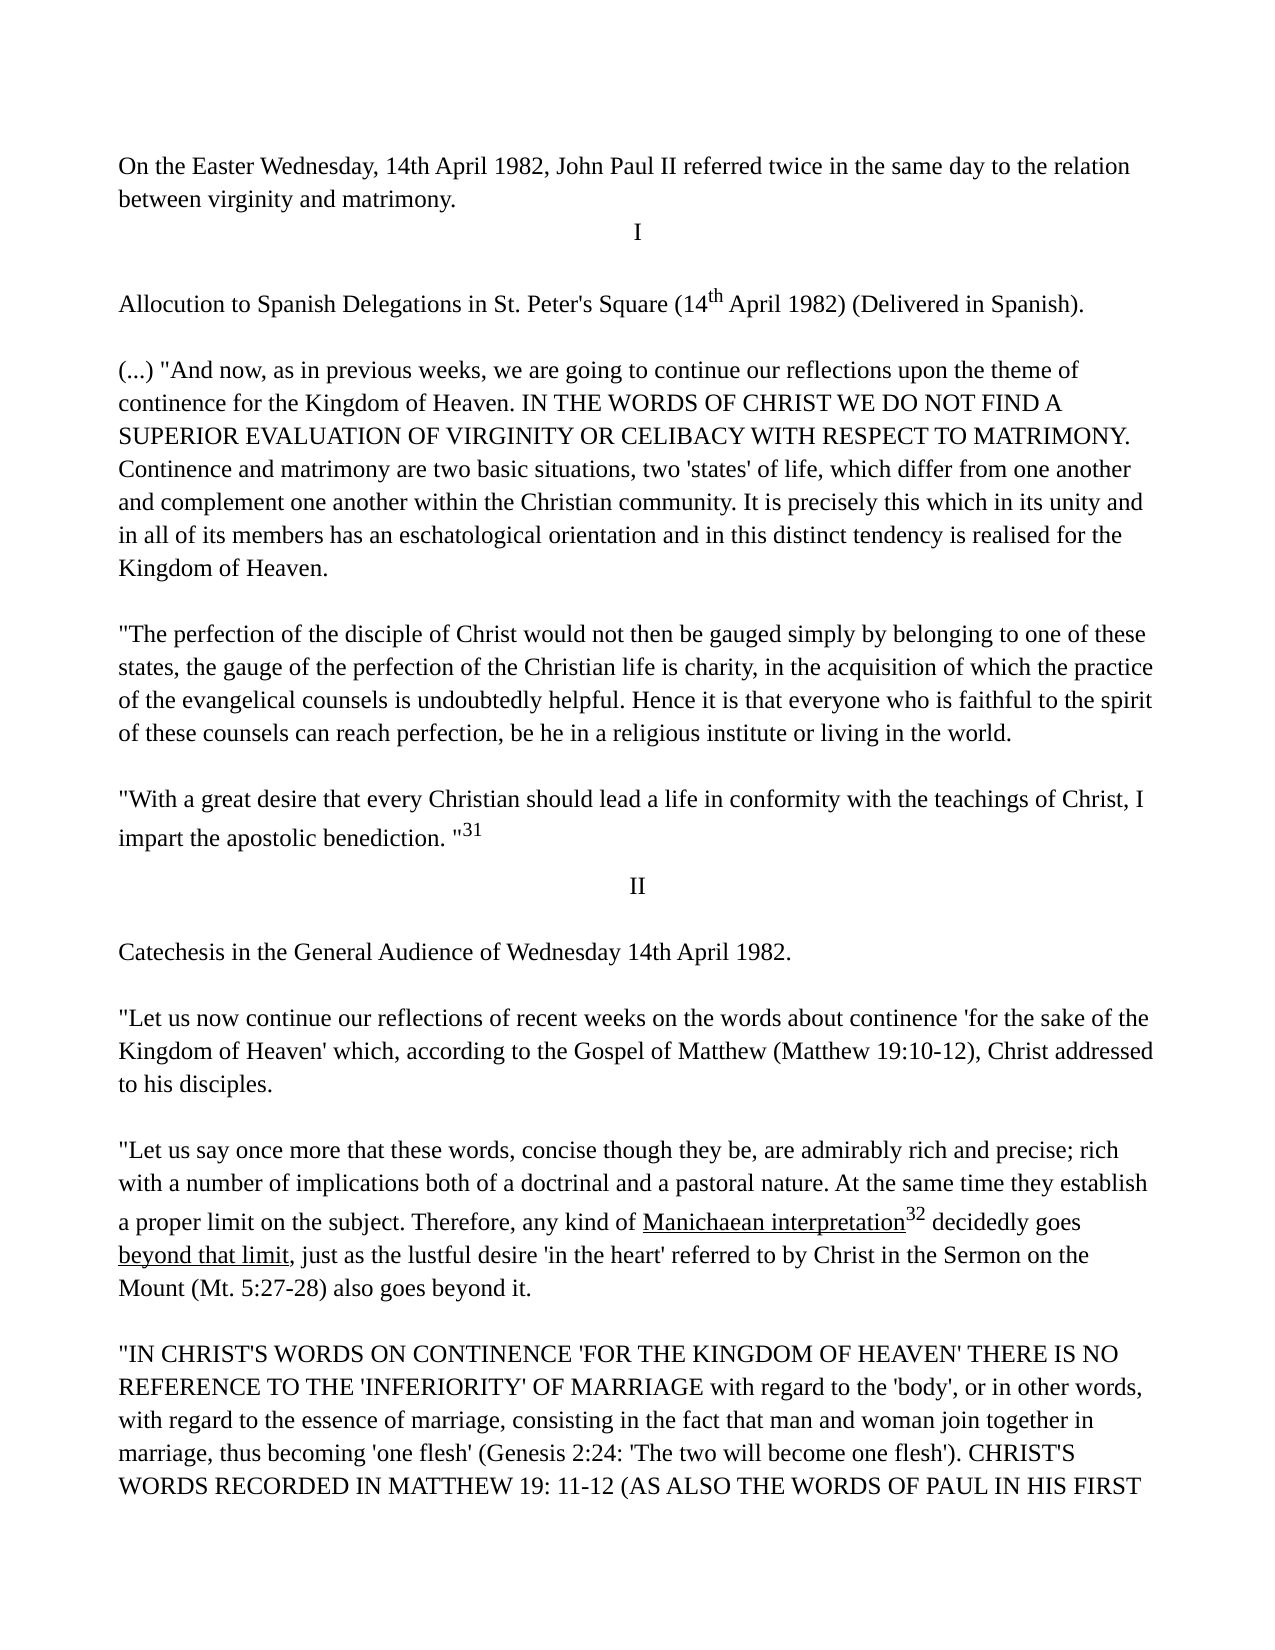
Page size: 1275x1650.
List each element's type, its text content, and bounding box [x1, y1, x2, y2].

text I [118, 217, 1157, 246]
text Catechesis in the General Audience of Wednesday 14th April 1982. "Let us now continue our reflections of recent weeks on the words about continence 'for the sake of the Kingdom of Heaven' which, according to the Gospel of Matthew (Matthew 19:10-12), Christ addressed to his disciples. "Let us say once more that these words, concise though they be, are admirably rich and precise; rich with a number of implications both of a doctrinal and a pastoral nature. At the same time they establish a proper limit on the subject. Therefore, any kind of Manichaean interpretation32 decidedly goes beyond that limit, just as the lustful desire 'in the heart' referred to by Christ in the Sermon on the Mount (Mt. 5:27-28) also goes beyond it. "IN CHRIST'S WORDS ON CONTINENCE 'FOR THE KINGDOM OF HEAVEN' THERE IS NO REFERENCE TO THE 'INFERIORITY' OF MARRIAGE with regard to the 'body', or in other words, with regard to the essence of marriage, consisting in the fact that man and woman join together in marriage, thus becoming 'one flesh' (Genesis 2:24: 'The two will become one flesh'). CHRIST'S WORDS RECORDED IN MATTHEW 19: 11-12 (AS ALSO THE WORDS OF PAUL IN HIS FIRST [118, 904, 1157, 1499]
text Allocution to Spanish Delegations in St. Peter's Square (14th April 1982) (Delivered in Spanish). (...) "And now, as in previous weeks, we are going to continue our reflections upon the theme of continence for the Kingdom of Heaven. IN THE WORDS OF CHRIST WE DO NOT FIND A SUPERIOR EVALUATION OF VIRGINITY OR CELIBACY WITH RESPECT TO MATRIMONY. Continence and matrimony are two basic situations, two 'states' of life, which differ from one another and complement one another within the Christian community. It is precisely this which in its unity and in all of its members has an eschatological orientation and in this distinct tendency is realised for the Kingdom of Heaven. "The perfection of the disciple of Christ would not then be gauged simply by belonging to one of these states, the gauge of the perfection of the Christian life is charity, in the acquisition of which the practice of the evangelical counsels is undoubtedly helpful. Hence it is that everyone who is faithful to the spirit of these counsels can reach perfection, be he in a religious institute or living in the world. "With a great desire that every Christian should lead a life in conformity with the teachings of Christ, I impart the apostolic benediction. "31 [118, 250, 1157, 851]
text II [118, 871, 1157, 900]
text On the Easter Wednesday, 14th April 1982, John Paul II referred twice in the same day to the relation between virginity and matrimony. [118, 118, 1157, 213]
